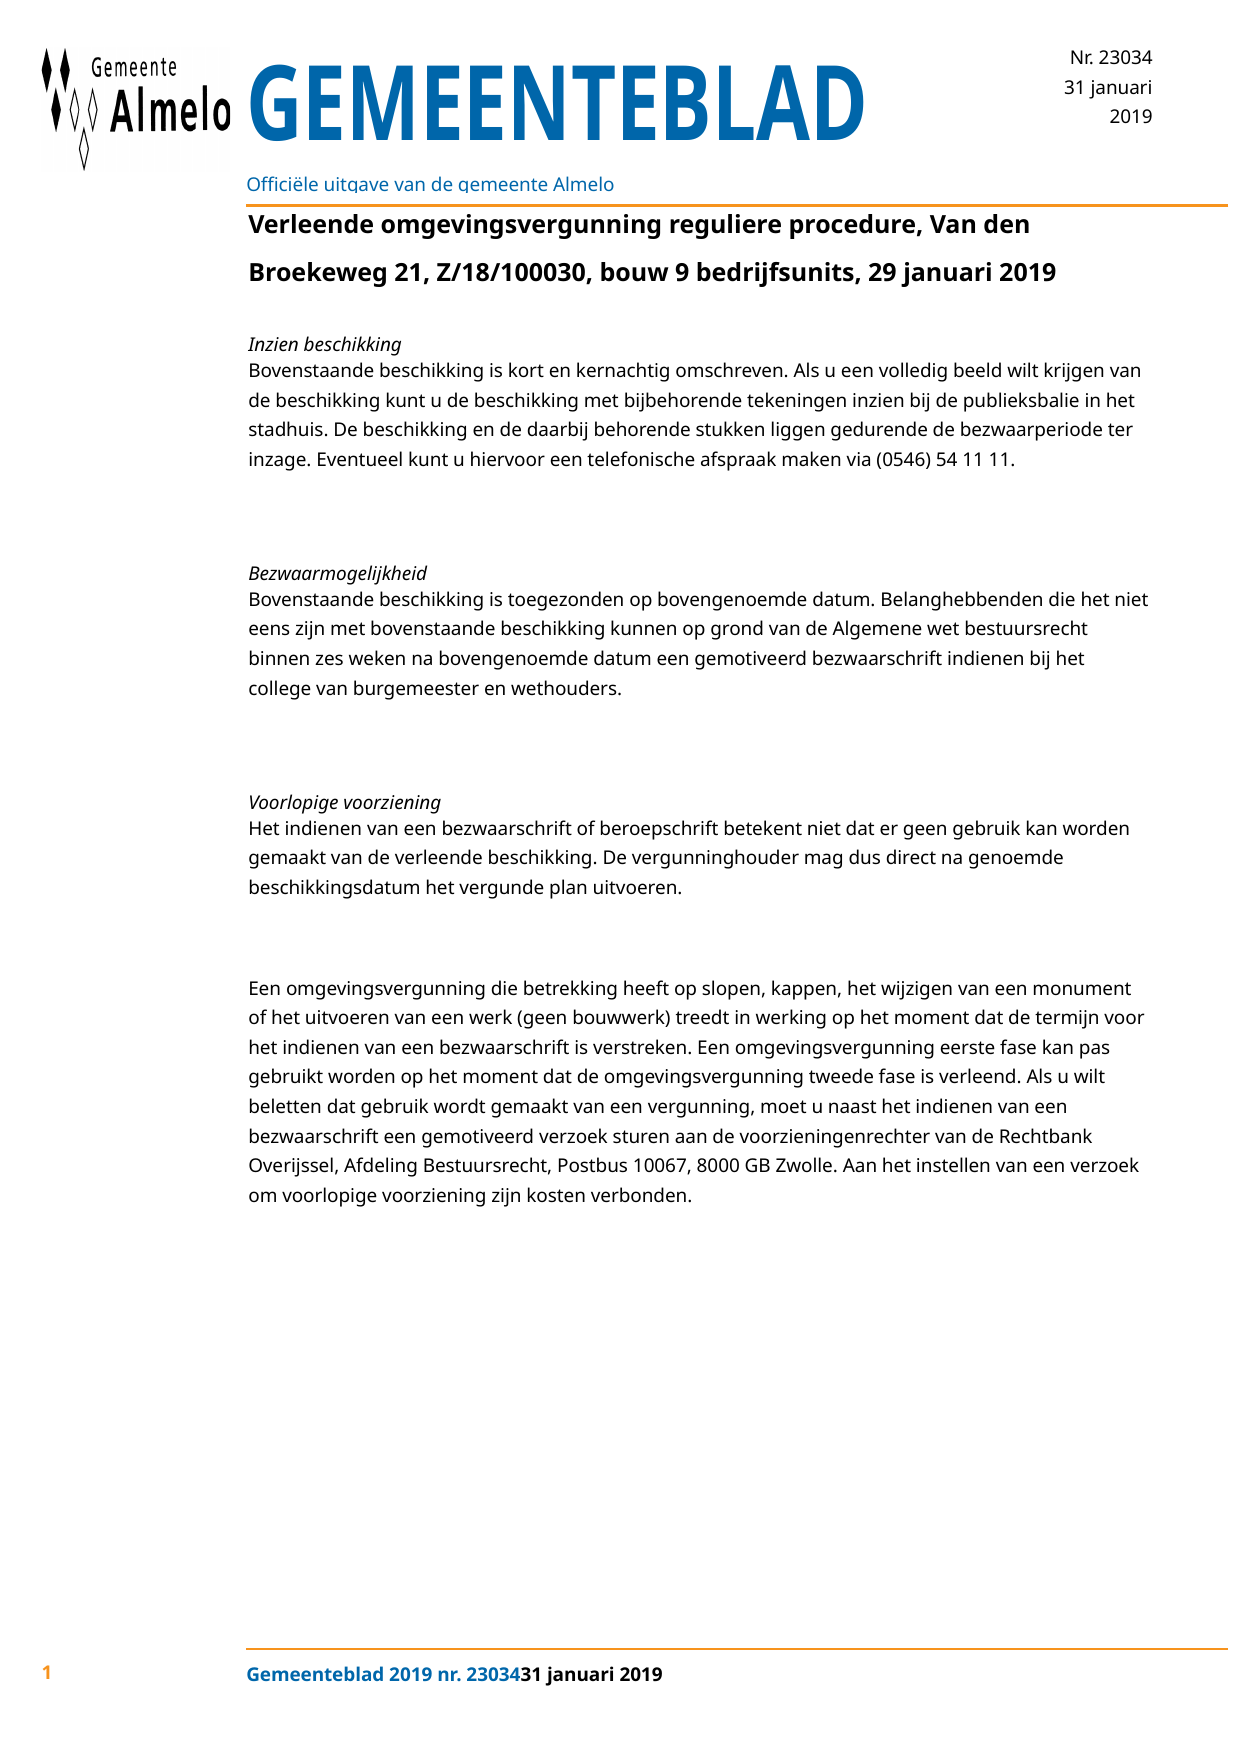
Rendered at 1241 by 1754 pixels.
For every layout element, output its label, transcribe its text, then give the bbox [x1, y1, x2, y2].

text Verleende omgevingsvergunning reguliere procedure, Van den Broekeweg 21, Z/18/100030, bouw 9 bedrijfsunits, 29 januari 2019 [248, 207, 1152, 288]
text Bezwaarmogelijkheid [248, 560, 1152, 586]
text Inzien beschikking [248, 331, 1152, 357]
text Bovenstaande beschikking is toegezonden op bovengenoemde datum. Belanghebbenden die het niet eens zijn met bovenstaande beschikking kunnen op grond van de Algemene wet bestuursrecht binnen zes weken na bovengenoemde datum een gemotiveerd bezwaarschrift indienen bij het college van burgemeester en wethouders. [248, 586, 1152, 701]
picture [41, 47, 231, 172]
text Een omgevingsvergunning die betrekking heeft op slopen, kappen, het wijzigen van een monument of het uitvoeren van een werk (geen bouwwerk) treedt in werking op het moment dat de termijn voor het indienen van een bezwaarschrift is verstreken. Een omgevingsvergunning eerste fase kan pas gebruikt worden op het moment dat de omgevingsvergunning tweede fase is verleend. Als u wilt beletten dat gebruik wordt gemaakt van een vergunning, moet u naast het indienen van een bezwaarschrift een gemotiveerd verzoek sturen aan de voorzieningenrechter van de Rechtbank Overijssel, Afdeling Bestuursrecht, Postbus 10067, 8000 GB Zwolle. Aan het instellen van een verzoek om voorlopige voorziening zijn kosten verbonden. [248, 975, 1152, 1208]
text Bovenstaande beschikking is kort en kernachtig omschreven. Als u een volledig beeld wilt krijgen van de beschikking kunt u de beschikking met bijbehorende tekeningen inzien bij de publieksbalie in het stadhuis. De beschikking en de daarbij behorende stukken liggen gedurende de bezwaarperiode ter inzage. Eventueel kunt u hiervoor een telefonische afspraak maken via (0546) 54 11 11. [248, 357, 1152, 472]
text Voorlopige voorziening [248, 789, 1152, 815]
text Het indienen van een bezwaarschrift of beroepschrift betekent niet dat er geen gebruik kan worden gemaakt van de verleende beschikking. De vergunninghouder mag dus direct na genoemde beschikkingsdatum het vergunde plan uitvoeren. [248, 815, 1152, 900]
